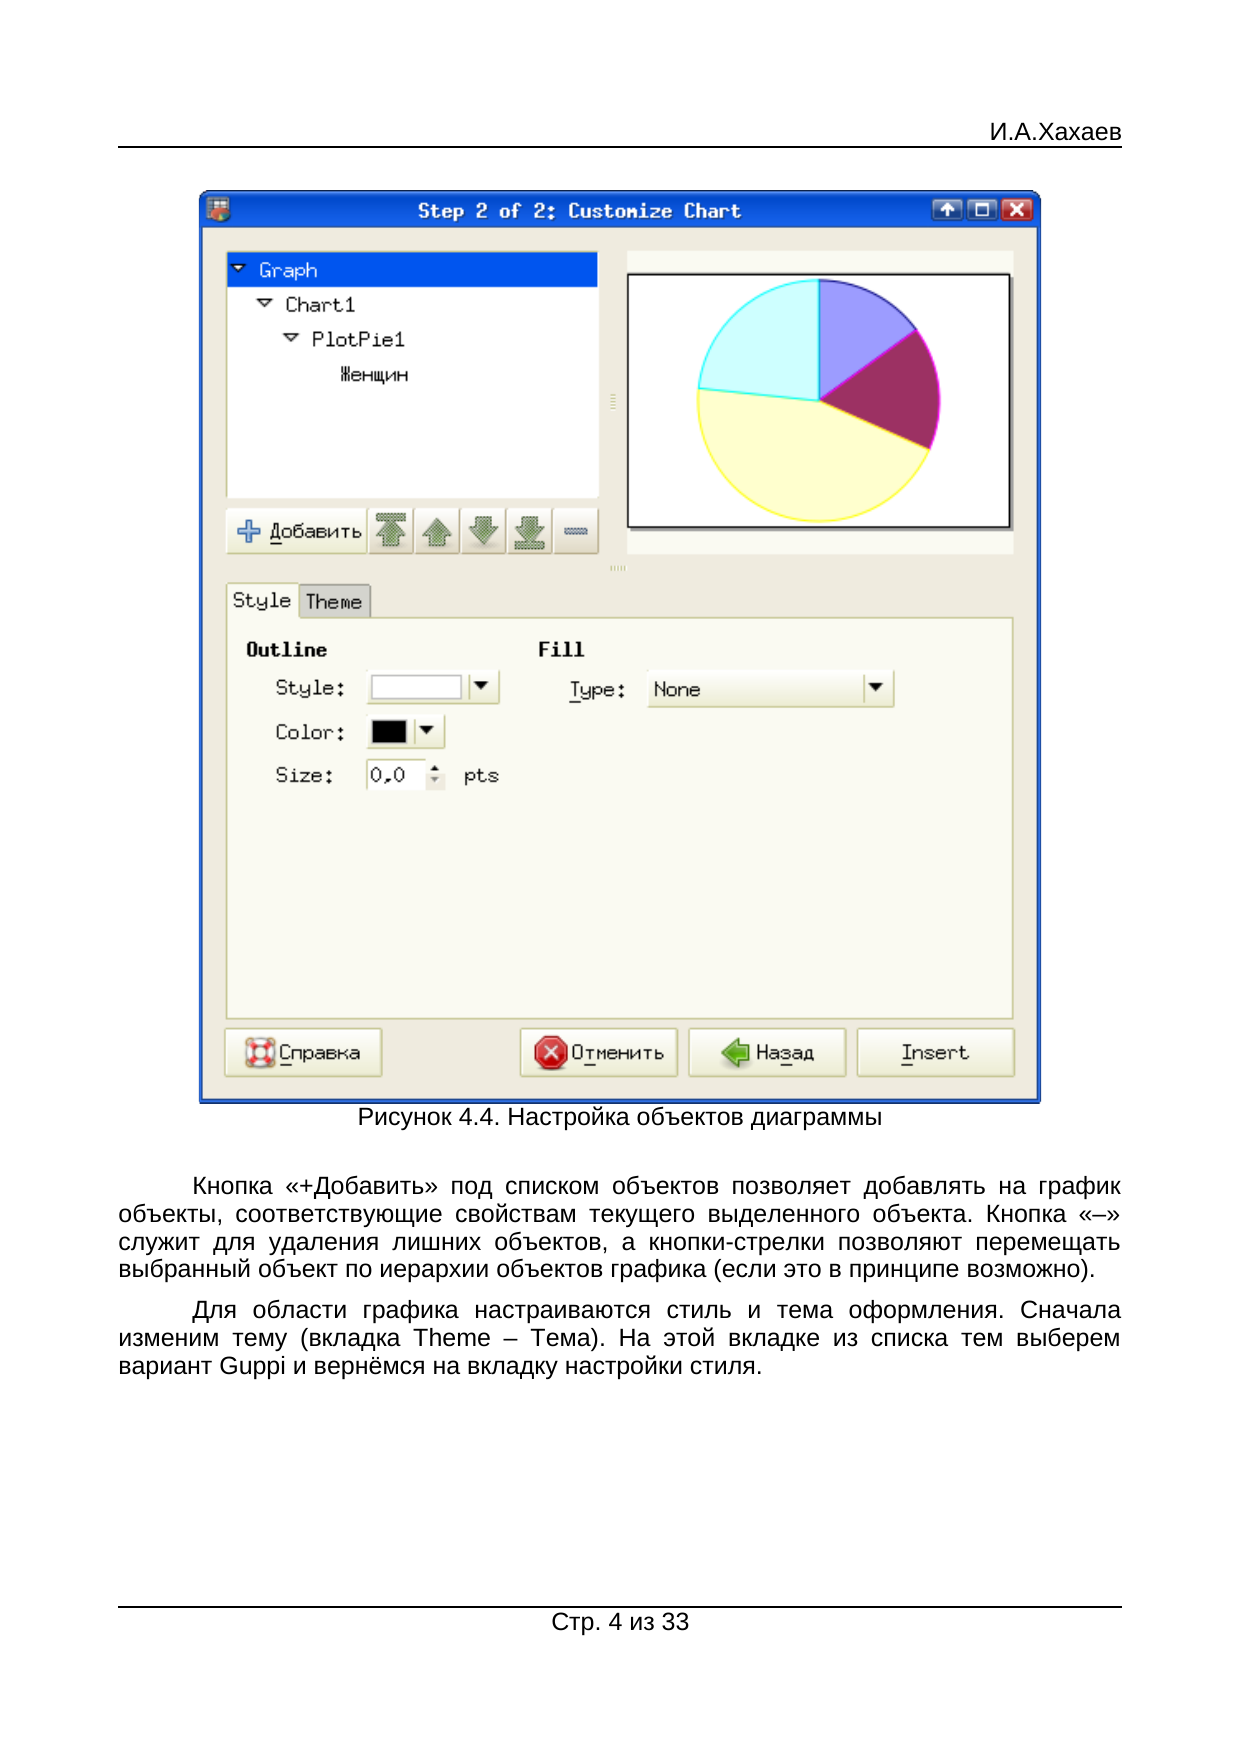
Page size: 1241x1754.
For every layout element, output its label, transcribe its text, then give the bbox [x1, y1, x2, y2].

text Кнопка «+Добавить» под списком объектов позволяет добавлять на график объекты, соответствующие свойствам текущего выделенного объекта. Кнопка «–» служит для удаления лишних объектов, а кнопки-стрелки позволяют перемещать выбранный объект по иерархии объектов графика (если это в принципе возможно). [118, 1171, 1122, 1283]
picture [198, 190, 1042, 1104]
text Рисунок 4.4. Настройка объектов диаграммы [199, 1104, 1041, 1131]
text Для области графика настраиваются стиль и тема оформления. Сначала изменим тему (вкладка Theme – Тема). На этой вкладке из списка тем выберем вариант Guppi и вернёмся на вкладку настройки стиля. [118, 1296, 1122, 1379]
